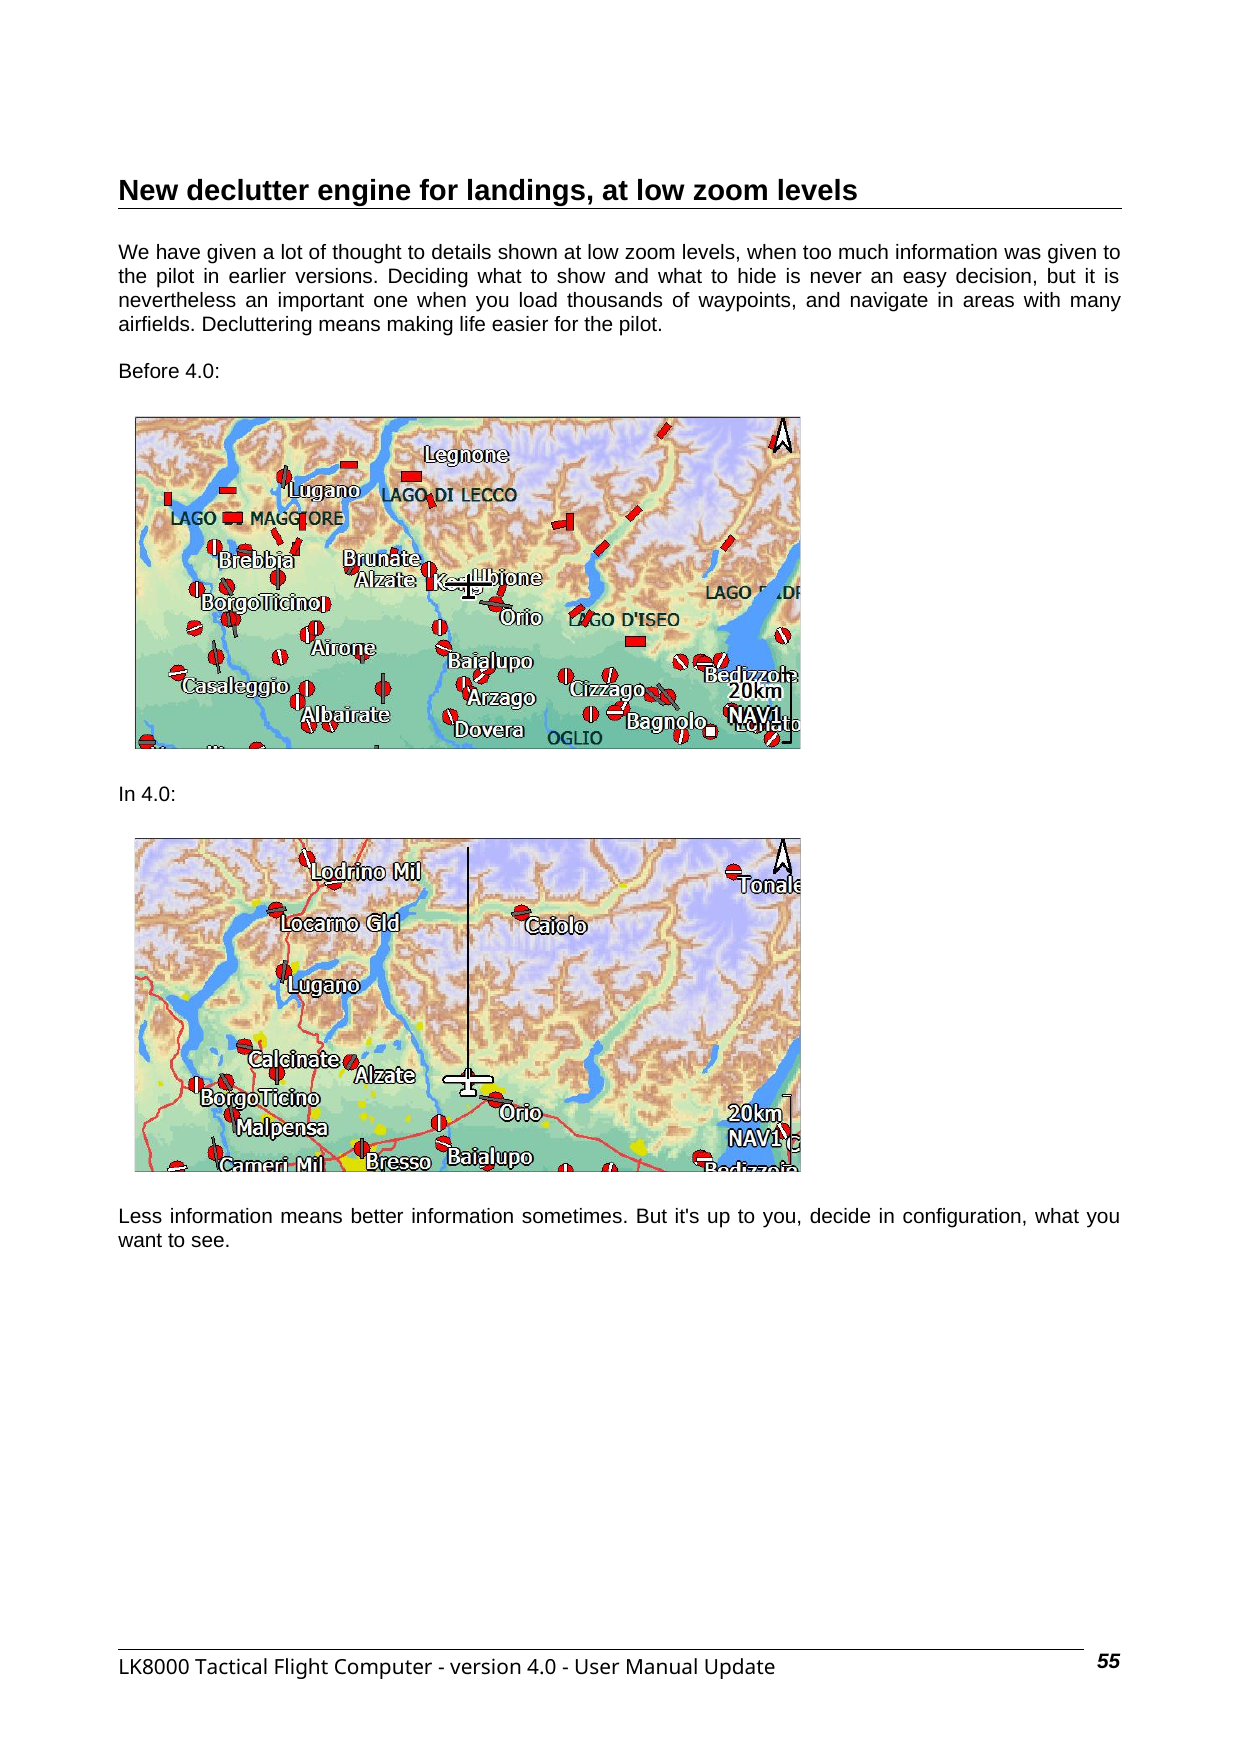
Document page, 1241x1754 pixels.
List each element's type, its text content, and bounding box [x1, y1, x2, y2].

subtitle New declutter engine for landings, at low zoom levels [118, 173, 1122, 208]
picture [134, 416, 801, 749]
text Before 4.0: [118, 359, 1122, 383]
text Less information means better information sometimes. But it's up to you, decide in configuration, what you want to see. [118, 1204, 1122, 1252]
picture [134, 838, 801, 1172]
text We have given a lot of thought to details shown at low zoom levels, when too much information was given to the pilot in earlier versions. Deciding what to show and what to hide is never an easy decision, but it is nevertheless an important one when you load thousands of waypoints, and navigate in areas with many airfields. Decluttering means making life easier for the pilot. [118, 239, 1122, 335]
text In 4.0: [118, 782, 1122, 806]
